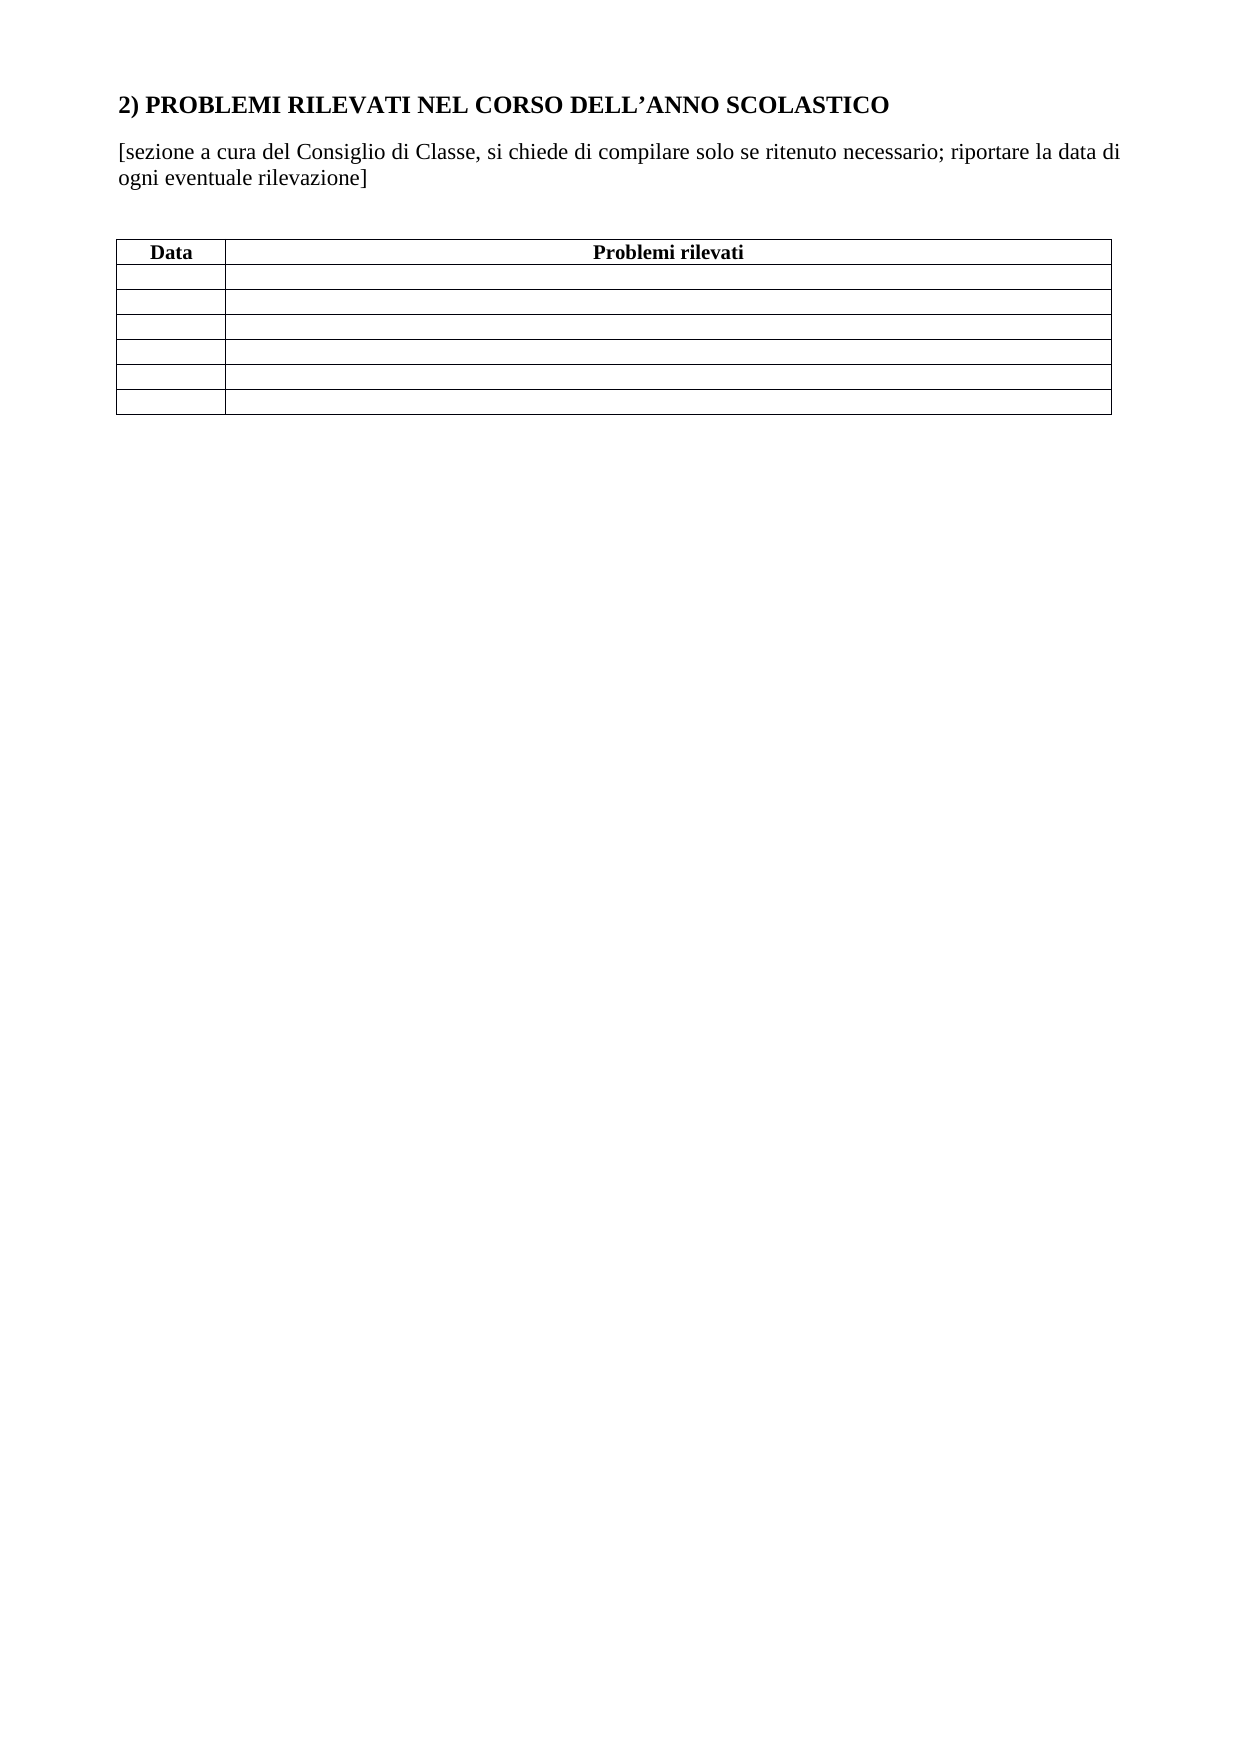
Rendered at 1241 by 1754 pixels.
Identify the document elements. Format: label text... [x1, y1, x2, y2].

table_cell [117, 365, 225, 389]
table_cell [226, 340, 1111, 364]
table_cell [226, 290, 1111, 314]
text 2) PROBLEMI RILEVATI NEL CORSO DELL’ANNO SCOLASTICO [132, 98, 1122, 118]
table_cell [117, 315, 225, 339]
text [sezione a cura del Consiglio di Classe, si chiede di compilare solo se ritenuto necessario; riportare la data di ogni eventuale rilevazione] [118, 138, 1122, 191]
table_header Problemi rilevati [226, 240, 1111, 264]
table_cell [226, 315, 1111, 339]
table_cell [226, 265, 1111, 289]
table_cell [117, 290, 225, 314]
table_header Data [117, 240, 225, 264]
table_cell [117, 390, 225, 414]
table_cell [226, 365, 1111, 389]
table_cell [226, 390, 1111, 414]
table_cell [117, 340, 225, 364]
table_cell [117, 265, 225, 289]
